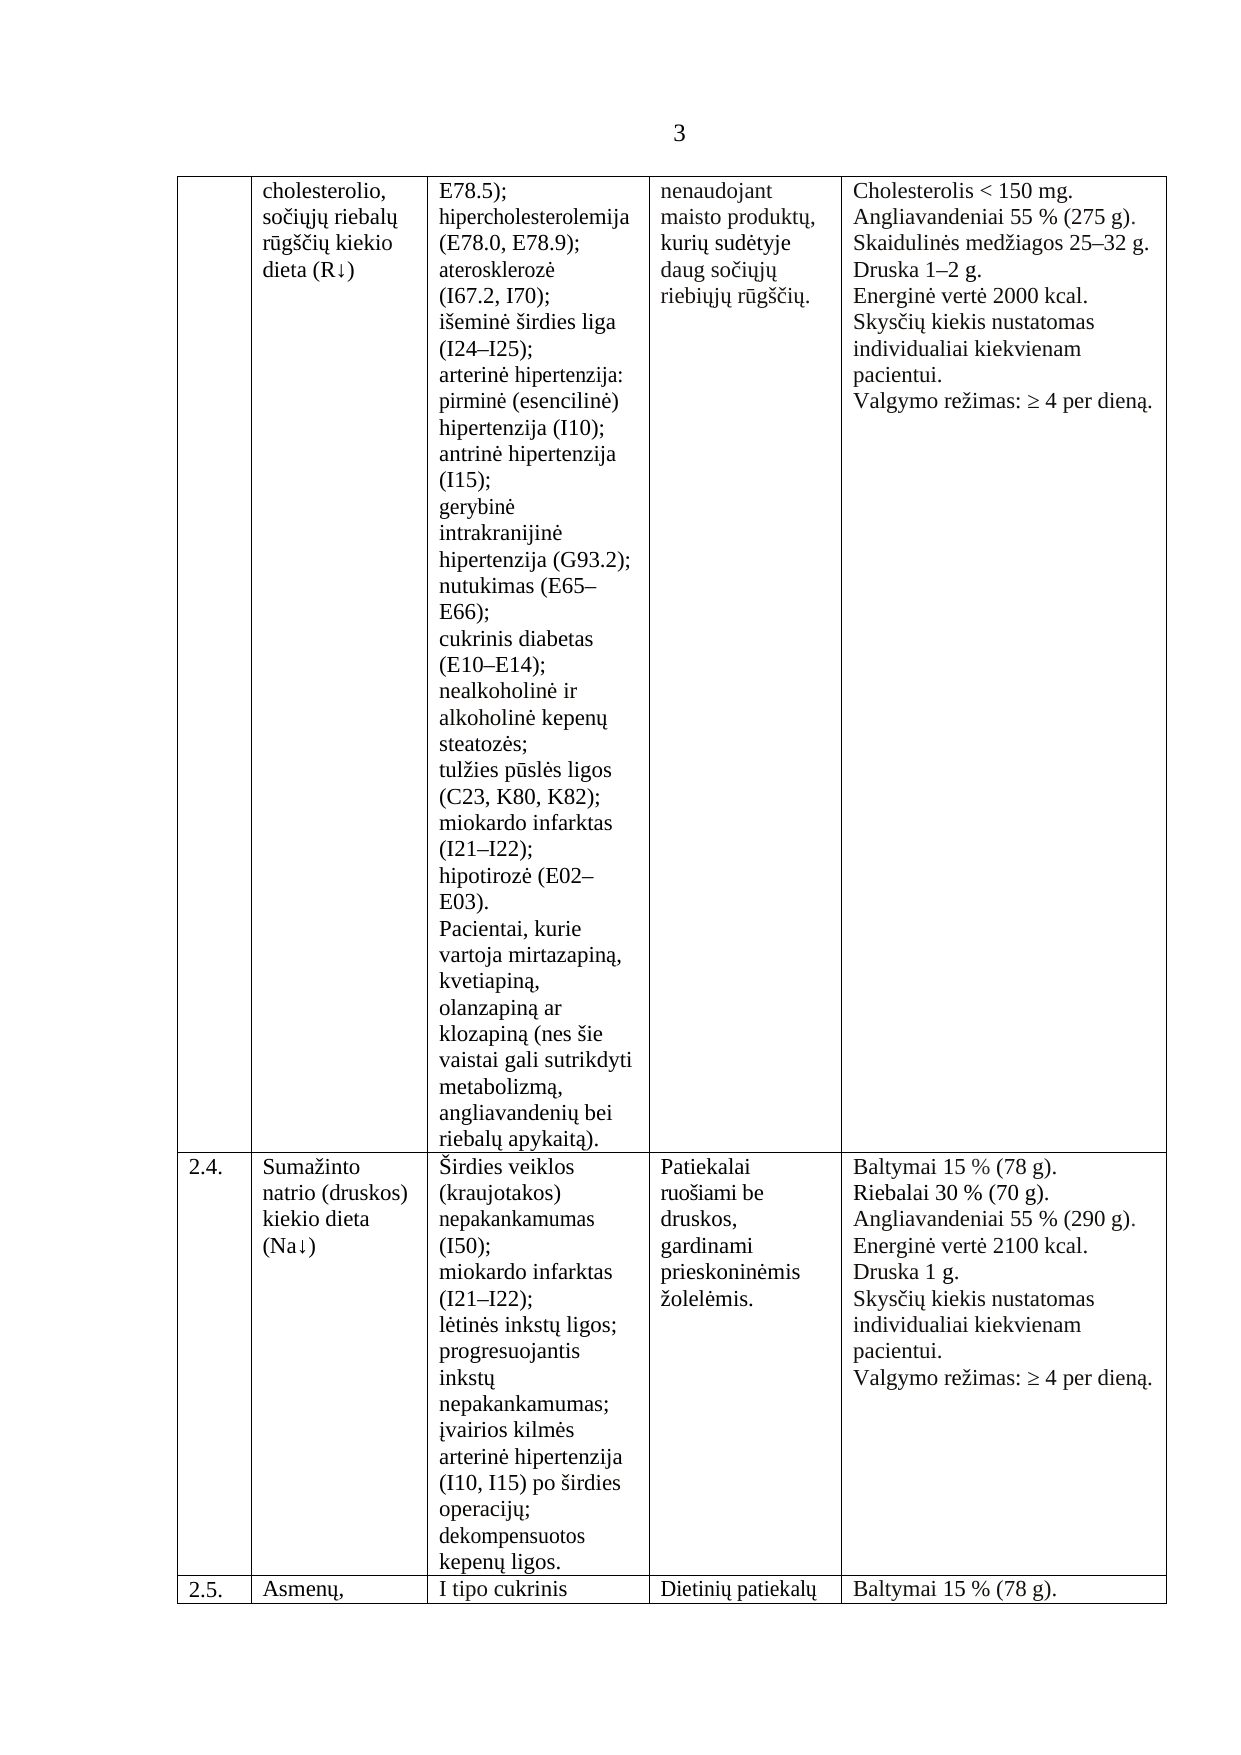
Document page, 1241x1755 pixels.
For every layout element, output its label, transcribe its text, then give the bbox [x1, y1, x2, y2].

table_cell nenaudojant maisto produktų, kurių sudėtyje daug sočiųjų riebiųjų rūgščių. [650, 177, 841, 1152]
table_cell Baltymai 15 % (78 g). Riebalai 30 % (70 g). Angliavandeniai 55 % (290 g). Energinė vertė 2100 kcal. Druska 1 g. Skysčių kiekis nustatomas individualiai kiekvienam pacientui. Valgymo režimas: ≥ 4 per dieną. [842, 1153, 1166, 1574]
table_cell cholesterolio, sočiųjų riebalų rūgščių kiekio dieta (R↓) [252, 177, 427, 1152]
table_cell Baltymai 15 % (78 g). [842, 1576, 1166, 1603]
table_cell Asmenų, [252, 1576, 427, 1603]
table_cell Dietinių patiekalų [650, 1576, 841, 1603]
table_cell I tipo cukrinis [428, 1576, 649, 1603]
table_cell Patiekalai ruošiami be druskos, gardinami prieskoninėmis žolelėmis. [650, 1153, 841, 1574]
table_cell Cholesterolis < 150 mg. Angliavandeniai 55 % (275 g). Skaidulinės medžiagos 25–32 g. Druska 1–2 g. Energinė vertė 2000 kcal. Skysčių kiekis nustatomas individualiai kiekvienam pacientui. Valgymo režimas: ≥ 4 per dieną. [842, 177, 1166, 1152]
table_cell E78.5); hipercholesterolemija (E78.0, E78.9); aterosklerozė (I67.2, I70); išeminė širdies liga (I24–I25); arterinė hipertenzija: pirminė (esencilinė) hipertenzija (I10); antrinė hipertenzija (I15); gerybinė intrakranijinė hipertenzija (G93.2); nutukimas (E65–E66); cukrinis diabetas (E10–E14); nealkoholinė ir alkoholinė kepenų steatozės; tulžies pūslės ligos (C23, K80, K82); miokardo infarktas (I21–I22); hipotirozė (E02–E03). Pacientai, kurie vartoja mirtazapiną, kvetiapiną, olanzapiną ar klozapiną (nes šie vaistai gali sutrikdyti metabolizmą, angliavandenių bei riebalų apykaitą). [428, 177, 649, 1152]
table_cell 2.5. [178, 1576, 251, 1603]
table_cell Sumažinto natrio (druskos) kiekio dieta (Na↓) [252, 1153, 427, 1574]
table_cell Širdies veiklos (kraujotakos) nepakankamumas (I50); miokardo infarktas (I21–I22); lėtinės inkstų ligos; progresuojantis inkstų nepakankamumas; įvairios kilmės arterinė hipertenzija (I10, I15) po širdies operacijų; dekompensuotos kepenų ligos. [428, 1153, 649, 1574]
table_cell [178, 177, 251, 1152]
table_cell 2.4. [178, 1153, 251, 1574]
